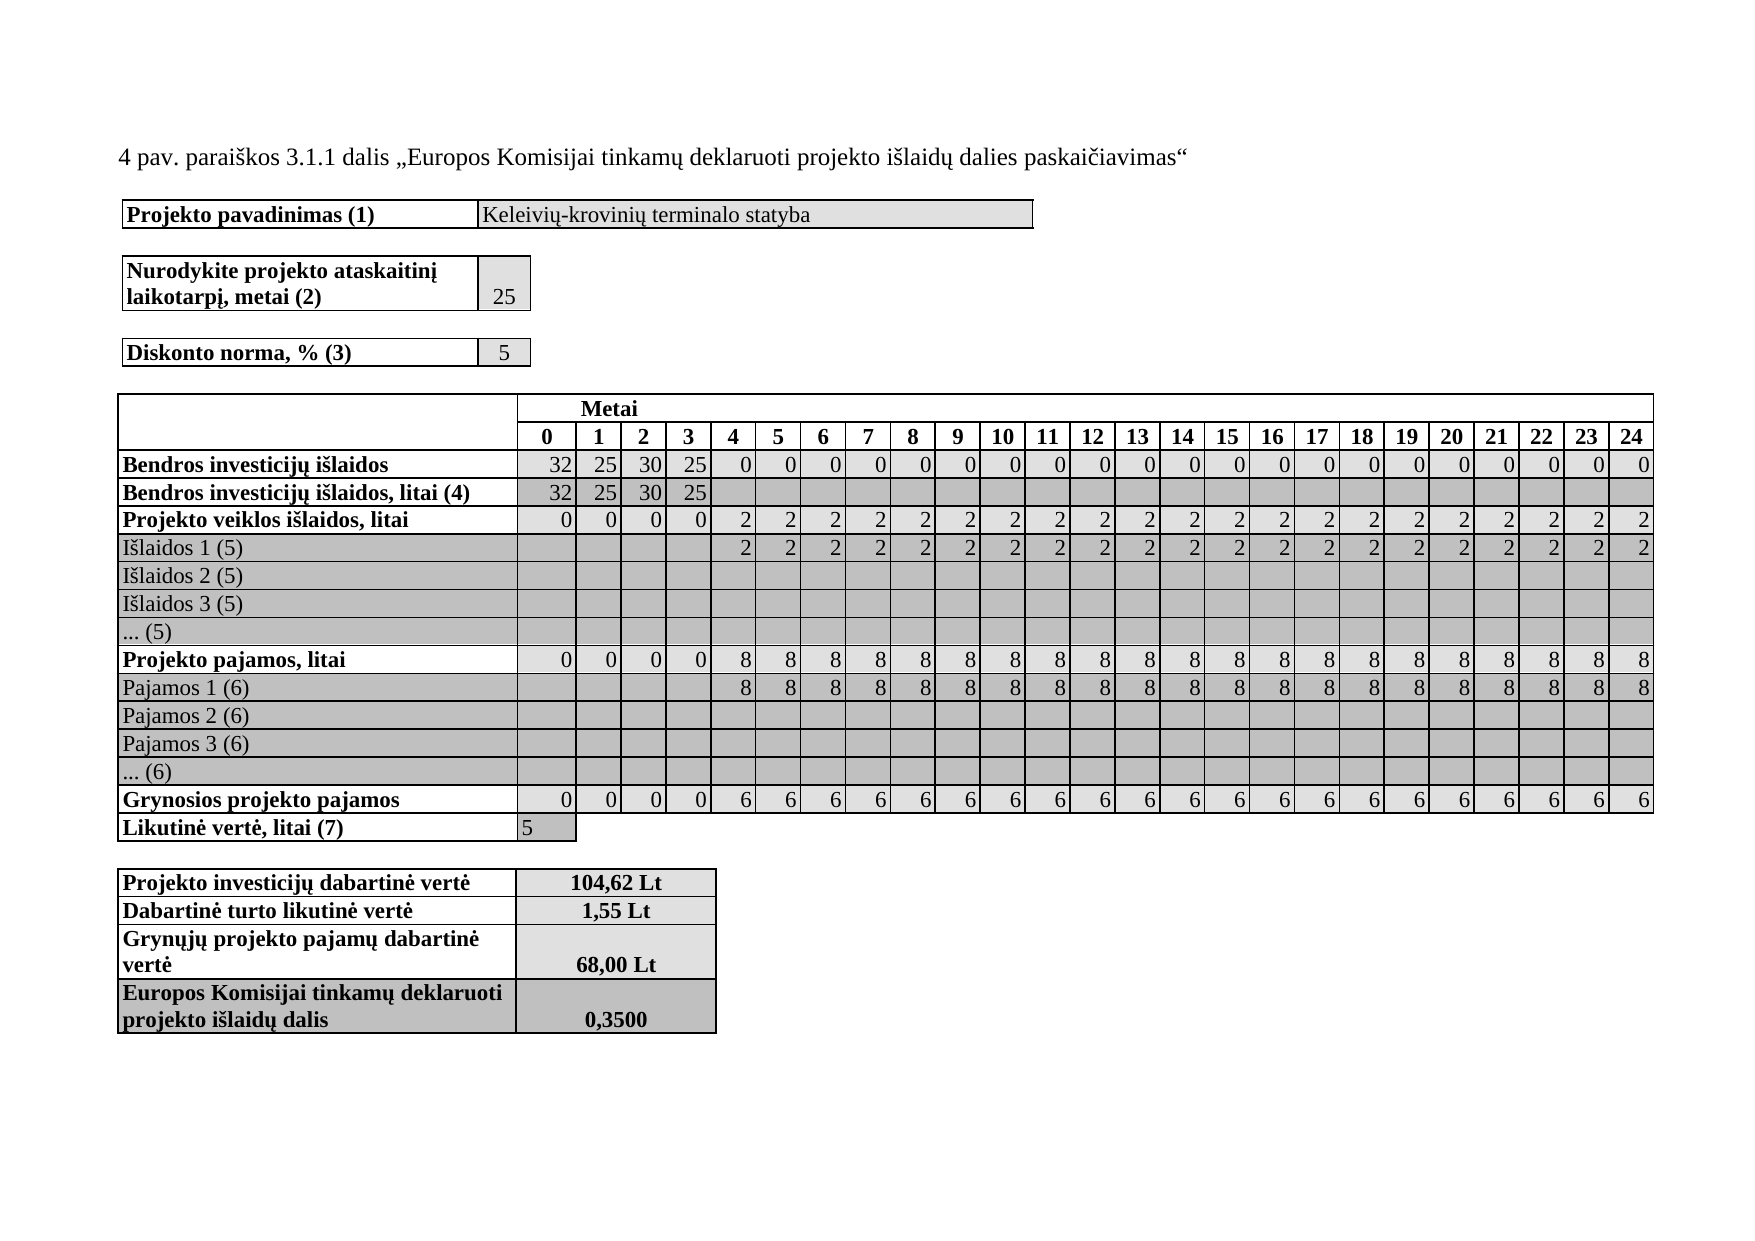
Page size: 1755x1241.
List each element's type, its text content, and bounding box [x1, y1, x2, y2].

table_cell 6 [981, 786, 1024, 812]
table_cell 0 [577, 786, 620, 812]
table_cell Išlaidos 2 (5) [119, 562, 517, 589]
table_cell [622, 758, 665, 784]
table_cell 0 [756, 451, 800, 477]
table_cell [712, 730, 755, 756]
table_cell [1340, 479, 1383, 505]
table_cell [518, 562, 575, 589]
table_cell [936, 758, 979, 784]
table_cell [891, 702, 934, 728]
table_cell 8 [1026, 674, 1069, 700]
table_cell [622, 535, 665, 561]
table_cell [577, 674, 620, 700]
table_cell [1295, 479, 1339, 505]
table_cell 0 [1565, 451, 1608, 477]
table_cell [1295, 758, 1339, 784]
table_cell 2 [1116, 535, 1159, 561]
table_cell [891, 479, 934, 505]
table_cell [1026, 758, 1069, 784]
table_cell [667, 674, 710, 700]
table_cell [1565, 590, 1608, 617]
table_cell [846, 590, 890, 617]
table_cell [1475, 479, 1518, 505]
table_cell 5 [479, 339, 530, 365]
table_cell 6 [1520, 786, 1563, 812]
table_cell [712, 562, 755, 589]
table_cell 2 [846, 507, 890, 533]
table_cell 7 [846, 423, 890, 449]
table_cell 2 [891, 535, 934, 561]
table_cell [122, 311, 530, 337]
table_cell 68,00 Lt [517, 925, 715, 978]
table_cell 2 [1250, 507, 1294, 533]
table_cell [936, 730, 979, 756]
table_cell 0 [1250, 451, 1294, 477]
table_cell [1610, 758, 1653, 784]
table_cell 8 [1161, 646, 1204, 672]
table_cell 8 [712, 674, 755, 700]
table_cell 2 [1340, 535, 1383, 561]
table_cell [1430, 730, 1473, 756]
table_cell [1026, 702, 1069, 728]
table_cell [667, 730, 710, 756]
table_cell 6 [1250, 786, 1294, 812]
table_cell 6 [1385, 786, 1428, 812]
table_header [119, 395, 517, 449]
table_cell [577, 702, 620, 728]
table_cell 0 [1475, 451, 1518, 477]
table_cell [1161, 730, 1204, 756]
table_cell [981, 562, 1024, 589]
table_cell [1475, 702, 1518, 728]
table_cell [1071, 730, 1114, 756]
table_cell 2 [712, 535, 755, 561]
table_cell [756, 730, 800, 756]
table_cell [1295, 590, 1339, 617]
table_cell 8 [891, 646, 934, 672]
table_header Keleivių-krovinių terminalo statyba [479, 201, 1032, 227]
table_cell [1610, 702, 1653, 728]
table_cell 2 [756, 535, 800, 561]
table_cell [667, 702, 710, 728]
table_cell [1385, 562, 1428, 589]
table_cell 2 [1385, 535, 1428, 561]
table_cell [1340, 758, 1383, 784]
table_cell 16 [1250, 423, 1294, 449]
table_cell [1161, 618, 1204, 644]
table_cell [518, 758, 575, 784]
table_cell 23 [1565, 423, 1608, 449]
table_cell Grynosios projekto pajamos [119, 786, 517, 812]
table_cell [801, 590, 845, 617]
table_cell [846, 562, 890, 589]
table_cell [1161, 590, 1204, 617]
table_cell 0 [518, 423, 575, 449]
table_cell [981, 479, 1024, 505]
table_cell [518, 618, 575, 644]
table_cell [1430, 562, 1473, 589]
table_cell 5 [756, 423, 800, 449]
table_cell [1520, 758, 1563, 784]
table_cell 25 [667, 451, 710, 477]
table_cell [1340, 562, 1383, 589]
table_cell 0 [1520, 451, 1563, 477]
table_cell 6 [936, 786, 979, 812]
table_cell [891, 590, 934, 617]
table_cell 8 [1610, 646, 1653, 672]
table_cell 25 [479, 257, 530, 309]
table_cell [622, 590, 665, 617]
table_cell 8 [1161, 674, 1204, 700]
table_cell Nurodykite projekto ataskaitinį laikotarpį, metai (2) [123, 257, 477, 309]
table_cell 18 [1340, 423, 1383, 449]
table_cell 2 [1026, 507, 1069, 533]
table_cell 2 [1430, 535, 1473, 561]
table_cell [1116, 730, 1159, 756]
table_cell [1610, 479, 1653, 505]
table_cell [1250, 590, 1294, 617]
table_cell 8 [1071, 674, 1114, 700]
table_cell 2 [756, 507, 800, 533]
table_cell [1205, 479, 1249, 505]
table_cell ... (6) [119, 758, 517, 784]
table_cell [801, 702, 845, 728]
table_cell 0 [518, 507, 575, 533]
table_cell 25 [577, 479, 620, 505]
table_cell [530, 310, 1033, 337]
table_cell [622, 618, 665, 644]
table_cell [756, 702, 800, 728]
table_cell 0 [622, 507, 665, 533]
table_cell [1071, 479, 1114, 505]
table_cell [1385, 702, 1428, 728]
table_cell 2 [1520, 507, 1563, 533]
table_cell [1340, 702, 1383, 728]
table_cell 2 [1340, 507, 1383, 533]
table_cell [1205, 758, 1249, 784]
table_cell [1026, 562, 1069, 589]
table_cell [756, 562, 800, 589]
table_cell 0 [667, 646, 710, 672]
table_cell 2 [981, 535, 1024, 561]
table_cell [577, 730, 620, 756]
table_cell 6 [756, 786, 800, 812]
table_cell [577, 814, 1653, 840]
table_cell 2 [1565, 535, 1608, 561]
table_cell 8 [1520, 646, 1563, 672]
table_cell 30 [622, 451, 665, 477]
table_cell [1250, 702, 1294, 728]
table_cell [1385, 479, 1428, 505]
table_cell [756, 618, 800, 644]
table_cell 6 [1161, 786, 1204, 812]
table_cell 32 [518, 479, 575, 505]
table_cell [1161, 702, 1204, 728]
table_cell [801, 618, 845, 644]
table_cell [1071, 618, 1114, 644]
table_cell [1340, 618, 1383, 644]
table_cell [1385, 758, 1428, 784]
table_cell 2 [1026, 535, 1069, 561]
table_cell [1205, 562, 1249, 589]
table_cell [622, 702, 665, 728]
table_cell [1295, 730, 1339, 756]
table_cell 9 [936, 423, 979, 449]
table_cell [1475, 562, 1518, 589]
table_cell 2 [981, 507, 1024, 533]
table_cell 6 [846, 786, 890, 812]
table_cell [891, 562, 934, 589]
table_cell [622, 674, 665, 700]
table_cell [936, 618, 979, 644]
table_cell [1071, 562, 1114, 589]
text 4 pav. paraiškos 3.1.1 dalis „Europos Komisijai tinkamų deklaruoti projekto išlaidų dalies paskaičiavimas“ [118, 142, 1636, 171]
table_cell Išlaidos 1 (5) [119, 535, 517, 561]
table_cell Grynųjų projekto pajamų dabartinė vertė [119, 925, 515, 978]
table_cell [1520, 730, 1563, 756]
table_cell 30 [622, 479, 665, 505]
table_cell [801, 758, 845, 784]
table_cell 8 [846, 674, 890, 700]
table_cell [1161, 758, 1204, 784]
table_cell [981, 730, 1024, 756]
table_cell 2 [1161, 507, 1204, 533]
table_cell 6 [1565, 786, 1608, 812]
table_cell [667, 535, 710, 561]
table_cell 19 [1385, 423, 1428, 449]
table_cell 8 [1520, 674, 1563, 700]
table_cell 0 [981, 451, 1024, 477]
table_cell 2 [1385, 507, 1428, 533]
table_cell 0 [667, 507, 710, 533]
table_cell [1250, 758, 1294, 784]
table_cell [1520, 479, 1563, 505]
table_cell [577, 618, 620, 644]
table_cell 8 [1250, 646, 1294, 672]
table_cell 2 [1161, 535, 1204, 561]
table_cell 6 [1475, 786, 1518, 812]
table_header Projekto pavadinimas (1) [123, 201, 477, 227]
table_cell [936, 590, 979, 617]
table_cell 8 [801, 674, 845, 700]
table_cell [891, 730, 934, 756]
table_cell [1610, 730, 1653, 756]
table_cell 1 [577, 423, 620, 449]
table_cell 2 [936, 507, 979, 533]
table_cell [1475, 590, 1518, 617]
table_cell [667, 590, 710, 617]
table_cell [1385, 618, 1428, 644]
table_cell [1430, 590, 1473, 617]
table_cell [1475, 618, 1518, 644]
table_cell [846, 702, 890, 728]
table_cell [1295, 562, 1339, 589]
table_cell [1385, 730, 1428, 756]
table_cell 2 [1295, 535, 1339, 561]
table_cell [756, 590, 800, 617]
table_cell 14 [1161, 423, 1204, 449]
table_cell [1565, 758, 1608, 784]
table_cell 0 [1161, 451, 1204, 477]
table_cell 2 [936, 535, 979, 561]
table_cell [622, 562, 665, 589]
table_cell 6 [891, 786, 934, 812]
table_cell 6 [1071, 786, 1114, 812]
table_cell 2 [1295, 507, 1339, 533]
table_header 104,62 Lt [517, 870, 715, 896]
table_cell 2 [1475, 507, 1518, 533]
table_cell [891, 758, 934, 784]
table_cell 8 [1116, 646, 1159, 672]
table_cell 8 [1340, 674, 1383, 700]
table_cell 4 [712, 423, 755, 449]
table_cell [1161, 562, 1204, 589]
table_cell 8 [801, 646, 845, 672]
table_cell 8 [1116, 674, 1159, 700]
table_cell [1205, 590, 1249, 617]
table_cell [518, 535, 575, 561]
table_cell [1205, 618, 1249, 644]
table_cell 0 [518, 786, 575, 812]
table_cell [936, 562, 979, 589]
table_cell 8 [936, 674, 979, 700]
table_cell 2 [712, 507, 755, 533]
table_cell [577, 562, 620, 589]
table_cell [1565, 562, 1608, 589]
table_cell 6 [1340, 786, 1383, 812]
table_cell 6 [801, 423, 845, 449]
table_cell 0 [1340, 451, 1383, 477]
table_cell [1520, 590, 1563, 617]
table_cell Europos Komisijai tinkamų deklaruoti projekto išlaidų dalis [119, 980, 515, 1032]
table_cell ... (5) [119, 618, 517, 644]
table_cell 24 [1610, 423, 1653, 449]
table_cell [1071, 702, 1114, 728]
table_cell [1250, 479, 1294, 505]
table_cell Išlaidos 3 (5) [119, 590, 517, 617]
table_cell 8 [1295, 674, 1339, 700]
table_cell 6 [801, 786, 845, 812]
table_cell 8 [756, 646, 800, 672]
table_cell 0 [846, 451, 890, 477]
table_cell Projekto veiklos išlaidos, litai [119, 507, 517, 533]
table_cell [1385, 590, 1428, 617]
table_cell 8 [1205, 646, 1249, 672]
table_cell Likutinė vertė, litai (7) [119, 814, 517, 840]
table_cell [1116, 479, 1159, 505]
table_cell [1565, 730, 1608, 756]
table_cell 6 [1116, 786, 1159, 812]
table_cell [936, 702, 979, 728]
table_cell 2 [1205, 507, 1249, 533]
table_cell [667, 758, 710, 784]
table_cell [712, 618, 755, 644]
table_cell [801, 479, 845, 505]
table_cell 0 [1385, 451, 1428, 477]
table_cell [531, 338, 1033, 365]
table_cell [756, 758, 800, 784]
table_cell [1475, 758, 1518, 784]
table_cell 2 [891, 507, 934, 533]
table_cell 2 [622, 423, 665, 449]
table_cell 0 [712, 451, 755, 477]
table_cell 13 [1116, 423, 1159, 449]
table_cell [667, 618, 710, 644]
table_cell [1610, 590, 1653, 617]
table_cell 0 [936, 451, 979, 477]
table_cell 32 [518, 451, 575, 477]
table_cell 22 [1520, 423, 1563, 449]
table_cell [1295, 702, 1339, 728]
table_cell [846, 730, 890, 756]
table_cell [1475, 730, 1518, 756]
table_cell 2 [1071, 507, 1114, 533]
table_cell 1,55 Lt [517, 897, 715, 924]
table_cell 2 [1475, 535, 1518, 561]
table_cell [1520, 562, 1563, 589]
table_cell 11 [1026, 423, 1069, 449]
table_cell [981, 702, 1024, 728]
table_cell Projekto pajamos, litai [119, 646, 517, 672]
table_header Metai [518, 395, 1653, 421]
table_cell [1116, 562, 1159, 589]
table_cell 0 [577, 646, 620, 672]
table_cell 0,3500 [517, 980, 715, 1032]
table_cell [801, 730, 845, 756]
table_cell Pajamos 2 (6) [119, 702, 517, 728]
table_cell 8 [712, 646, 755, 672]
table_cell 2 [1610, 507, 1653, 533]
table_cell 10 [981, 423, 1024, 449]
table_cell Bendros investicijų išlaidos, litai (4) [119, 479, 517, 505]
table_cell Pajamos 1 (6) [119, 674, 517, 700]
table_cell [1610, 618, 1653, 644]
table_cell [518, 674, 575, 700]
table_cell 3 [667, 423, 710, 449]
table_cell [1250, 618, 1294, 644]
table_cell [1161, 479, 1204, 505]
table_cell 0 [1295, 451, 1339, 477]
table_cell 2 [801, 507, 845, 533]
table_cell 8 [1295, 646, 1339, 672]
table_cell 0 [622, 646, 665, 672]
table_cell [846, 479, 890, 505]
table_cell 6 [712, 786, 755, 812]
table_cell 8 [1610, 674, 1653, 700]
table_cell [1565, 618, 1608, 644]
table_cell Pajamos 3 (6) [119, 730, 517, 756]
table_cell 2 [1116, 507, 1159, 533]
table_cell 8 [1026, 646, 1069, 672]
table_cell 2 [1565, 507, 1608, 533]
table_cell 0 [1430, 451, 1473, 477]
table_cell [1116, 618, 1159, 644]
table_cell [1205, 730, 1249, 756]
table_cell 5 [518, 814, 575, 840]
table_cell 8 [1385, 646, 1428, 672]
table_cell 0 [622, 786, 665, 812]
table_cell 8 [756, 674, 800, 700]
table_cell [936, 479, 979, 505]
table_cell 2 [1071, 535, 1114, 561]
table_cell [712, 702, 755, 728]
table_cell 0 [1205, 451, 1249, 477]
table_cell 0 [1116, 451, 1159, 477]
table_cell [518, 590, 575, 617]
table_cell [1565, 702, 1608, 728]
table_cell [577, 535, 620, 561]
table_cell 0 [1026, 451, 1069, 477]
table_cell [1295, 618, 1339, 644]
table_cell 6 [1026, 786, 1069, 812]
table_cell 0 [801, 451, 845, 477]
table_cell [1026, 590, 1069, 617]
table_cell 6 [1610, 786, 1653, 812]
table_cell [1565, 479, 1608, 505]
table_cell 8 [891, 674, 934, 700]
table_cell 8 [1071, 646, 1114, 672]
table_cell [1026, 730, 1069, 756]
table_cell [1430, 618, 1473, 644]
table_cell [1610, 562, 1653, 589]
table_cell [122, 229, 530, 255]
table_cell [531, 255, 1033, 309]
table_cell [1340, 590, 1383, 617]
table_cell 12 [1071, 423, 1114, 449]
table_cell 17 [1295, 423, 1339, 449]
table_cell 2 [1205, 535, 1249, 561]
table_cell 25 [577, 451, 620, 477]
table_cell 8 [846, 646, 890, 672]
table_cell Dabartinė turto likutinė vertė [119, 897, 515, 924]
table_cell [1250, 562, 1294, 589]
table_header Projekto investicijų dabartinė vertė [119, 870, 515, 896]
table_cell 2 [801, 535, 845, 561]
table_cell [667, 562, 710, 589]
table_cell 8 [1340, 646, 1383, 672]
table_cell 8 [1205, 674, 1249, 700]
table_cell [518, 730, 575, 756]
table_cell 2 [1610, 535, 1653, 561]
table_cell [577, 758, 620, 784]
table_cell [1250, 730, 1294, 756]
table_cell [1071, 758, 1114, 784]
table_cell 2 [846, 535, 890, 561]
table_cell 8 [1565, 646, 1608, 672]
table_cell [712, 479, 755, 505]
table_cell [1026, 479, 1069, 505]
table_cell [1430, 479, 1473, 505]
table_cell 0 [577, 507, 620, 533]
table_cell Bendros investicijų išlaidos [119, 451, 517, 477]
table_cell 21 [1475, 423, 1518, 449]
table_cell 8 [1475, 646, 1518, 672]
table_cell 8 [1430, 674, 1473, 700]
table_cell [801, 562, 845, 589]
table_cell 0 [667, 786, 710, 812]
table_cell [1520, 618, 1563, 644]
table_cell [981, 590, 1024, 617]
table_cell 6 [1430, 786, 1473, 812]
table_cell 0 [518, 646, 575, 672]
table_cell [891, 618, 934, 644]
table_cell 8 [936, 646, 979, 672]
table_cell [846, 758, 890, 784]
table_cell [1071, 590, 1114, 617]
table_cell 8 [1385, 674, 1428, 700]
table_cell 2 [1250, 535, 1294, 561]
table_cell [518, 702, 575, 728]
table_cell [530, 229, 1033, 255]
table_cell [1116, 590, 1159, 617]
table_cell 15 [1205, 423, 1249, 449]
table_cell 8 [1430, 646, 1473, 672]
table_cell 25 [667, 479, 710, 505]
table_cell [1116, 702, 1159, 728]
table_cell [1430, 702, 1473, 728]
table_cell [577, 590, 620, 617]
table_cell 0 [1071, 451, 1114, 477]
table_cell 8 [1250, 674, 1294, 700]
table_cell 0 [891, 451, 934, 477]
table_cell [981, 758, 1024, 784]
table_cell 8 [891, 423, 934, 449]
table_cell Diskonto norma, % (3) [123, 339, 477, 365]
table_cell [1340, 730, 1383, 756]
table_cell 6 [1295, 786, 1339, 812]
table_cell 2 [1520, 535, 1563, 561]
table_cell [712, 758, 755, 784]
table_cell [756, 479, 800, 505]
table_cell 20 [1430, 423, 1473, 449]
table_cell 8 [1475, 674, 1518, 700]
table_cell 8 [981, 674, 1024, 700]
table_cell 8 [981, 646, 1024, 672]
table_cell 8 [1565, 674, 1608, 700]
table_cell [1520, 702, 1563, 728]
table_cell 2 [1430, 507, 1473, 533]
table_cell [1116, 758, 1159, 784]
table_cell [1430, 758, 1473, 784]
table_cell [846, 618, 890, 644]
table_cell [622, 730, 665, 756]
table_cell [1205, 702, 1249, 728]
table_cell [981, 618, 1024, 644]
table_cell 6 [1205, 786, 1249, 812]
table_cell [1026, 618, 1069, 644]
table_cell [712, 590, 755, 617]
table_cell 0 [1610, 451, 1653, 477]
